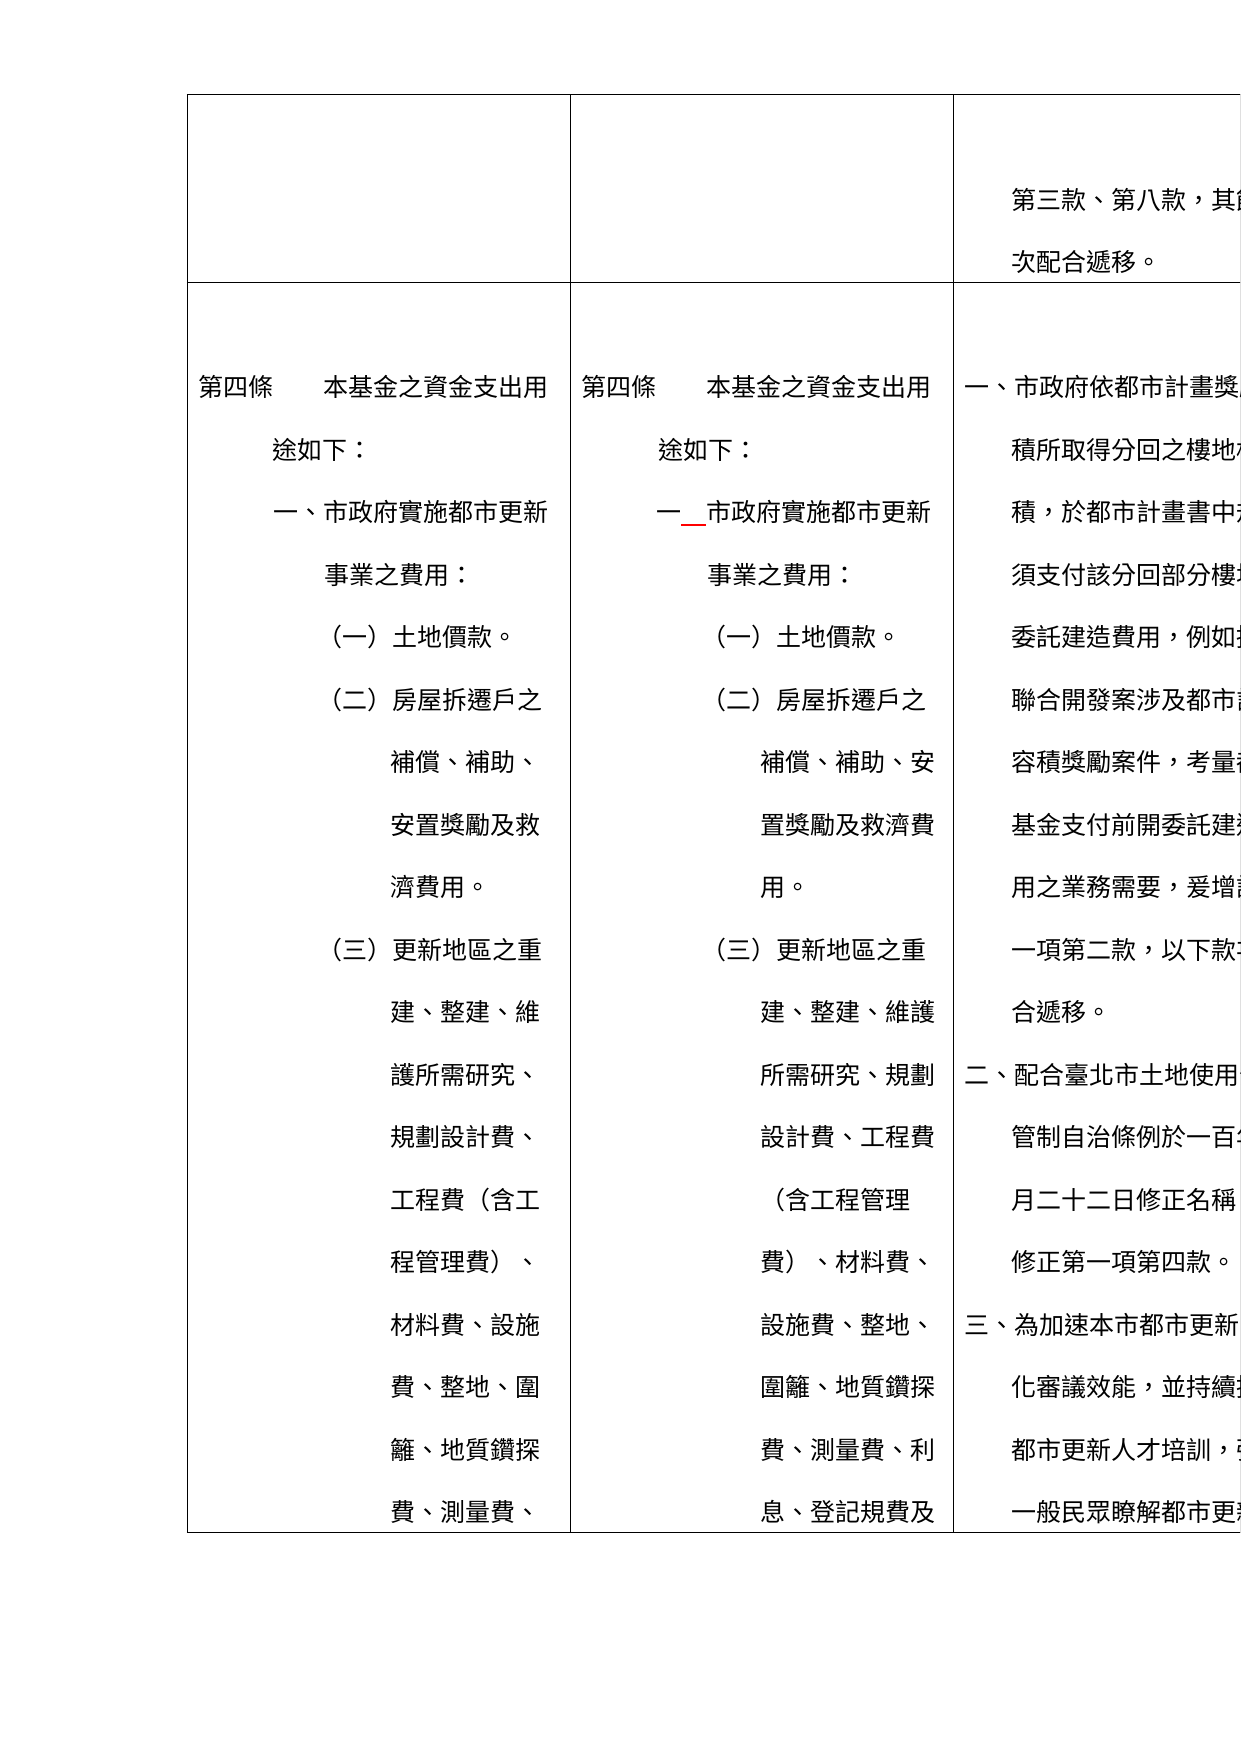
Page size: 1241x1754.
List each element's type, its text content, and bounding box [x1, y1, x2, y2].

table_cell 第四條 本基金之資金支出用途如下： 一、市政府實施都市更新事業之費用： （一）土地價款。 （二）房屋拆遷戶之補償、補助、安置獎勵及救濟費用。 （三）更新地區之重建、整建、維護所需研究、規劃設計費、工程費（含工程管理費）、材料費、設施費、整地、圍籬、地質鑽探費、測量費、 [188, 283, 570, 1532]
table_cell 第四條 本基金之資金支出用途如下： 一 市政府實施都市更新事業之費用： （一）土地價款。 （二）房屋拆遷戶之補償、補助、安置獎勵及救濟費用。 （三）更新地區之重建、整建、維護所需研究、規劃設計費、工程費（含工程管理費）、材料費、設施費、整地、圍籬、地質鑽探費、測量費、利息、登記規費及 [571, 283, 953, 1532]
table_cell 一、本基金收入來源除資金外亦有土地或實物等態樣，為明確基金收入來源，爰刪除第一項「資金」文字。 二、依都市計畫變更或容積獎勵所得之回饋標的包含土地、實物、土地出售及實務出售之款項，為明確基金收入來源，爰將第一項第一款第一目及同項第二款第一目酌作文字修正。 三、依「臺北市土地使用分區管制自治條例」第九十七條之八市政府為執行都市計畫變更所得之捐獻或回饋得成立特種基金管理之，考量都市計畫變更或容積獎勵所得之性質相同，爰修正第一項第二款文字為「所得」。 四、第一項第二款有關都市計畫容積獎勵規定係指都市計畫書中載明或依臺北市土地使用分區管制自治條例第十一章有關容積獎勵相關規定。 五、市政府辦理都市更新業務，實施者得依都市更新容積獎勵規定充實本基金，相關態樣說明如下： (一)依「都市更新建築容積獎勵辦法」第七條有關實施者就都市更新事業計畫範圍內依直轄市、縣（市）主管機關公告，提供指定之社會福利設施或其他公益設施，新增土地及實物收入來源，爰增訂第一項第三款第一目。 (二)配合「都市更新條例」及「都市更新建築容積獎勵辦法」修正，增訂第一項第三款第二目都市更新容積獎勵所得之經費，相關態樣說明如下： 1.依「都市更新條例」第六十五條第三項後段規定，授權直轄市、縣（市）主管機關基於都市發展特性之需要，得以自治法規另訂獎勵項目，爰考量本市公辦都更政策及助於本市都市更新事業之實施，配合本府修正「臺北市都市更新建築容積獎勵辦法」第二條附表評定因素三有助於都市更新事業之實施，新增實施者挹注經費予本基金本府得給予獎勵容積之規定。 2.另依「都市更新建築容積獎勵辦法」於一百零八年五月十五日修正施行前，實施者依原都市更新建築容積獎勵辦法第五條規定，協助開闢或管理維護更新單元內或其周邊公共設施，其產權登記為公有者，或捐贈經費予都市更新基金以推展都市更新業務者，得申請容積獎勵；依「都市更新建築容積獎勵辦法」第二十條都市更新事業計畫於都市更新條例中華民國一百零八年一月三十日修正施行前擬訂報核者，得適用修正前之規定，為使都市更新條例修正施行前擬定報核之都市更新事業計畫得依上開辦法修正施行前第五條規定捐贈經費。 六、為明確都市更新基金投入經費執行都市更新分回之土地或實物辦理出租或出售之收入，為本基金之收入來源，其中「處分」係指臺北市市有財產管理自治條例第六章所定處分之概念；「收益」係指臺北市市有財產管理自治條例第五章所定之非公用財產之出租、利用。另為明確態樣並參照中央都市更新基金收支保管及運用辦法第三條第一項第五款之規定，新增第一項第八款。 七、綜上，為明確基金收入來源，爰調整第一項第一款第一目、第二款，並新增第三款、第八款，其餘款次配合遞移。 [954, 95, 1240, 282]
table_cell 一、市政府依都市計畫獎勵容積所取得分回之樓地板面積，於都市計畫書中規範須支付該分回部分樓地板委託建造費用，例如捷運聯合開發案涉及都市計畫容積獎勵案件，考量都更基金支付前開委託建造費用之業務需要，爰增訂第一項第二款，以下款次配合遞移。 二、配合臺北市土地使用分區管制自治條例於一百年七月二十二日修正名稱，爰修正第一項第四款。 三、為加速本市都市更新、強化審議效能，並持續推動都市更新人才培訓，強化一般民眾瞭解都市更新之概念，並配合政策執行，透過社區營造、都市更新駐點工作等方式進入社區，將都市更新概念主動注入民眾居住環境，提高居民參與都市更新、活化社區環境之意願，以利加速都市更新之推動，爰修訂第一項第六款。 四、為因應本基金實施、參與或都市更新所得之土地、實物及配合第三條第一項各款所收入之土地或實物衍生折舊、管理或維護之經費支出，爰新增第一項第十二款。 五、綜上，為明確基金支出用途，爰修訂第一項第四款，並新增第一項第二款、第六款、第十二款，原條文第二項本文載明之款次，併同其餘款次配合遞移。 [954, 283, 1240, 1532]
table_cell [571, 95, 953, 282]
table_cell [188, 95, 570, 282]
